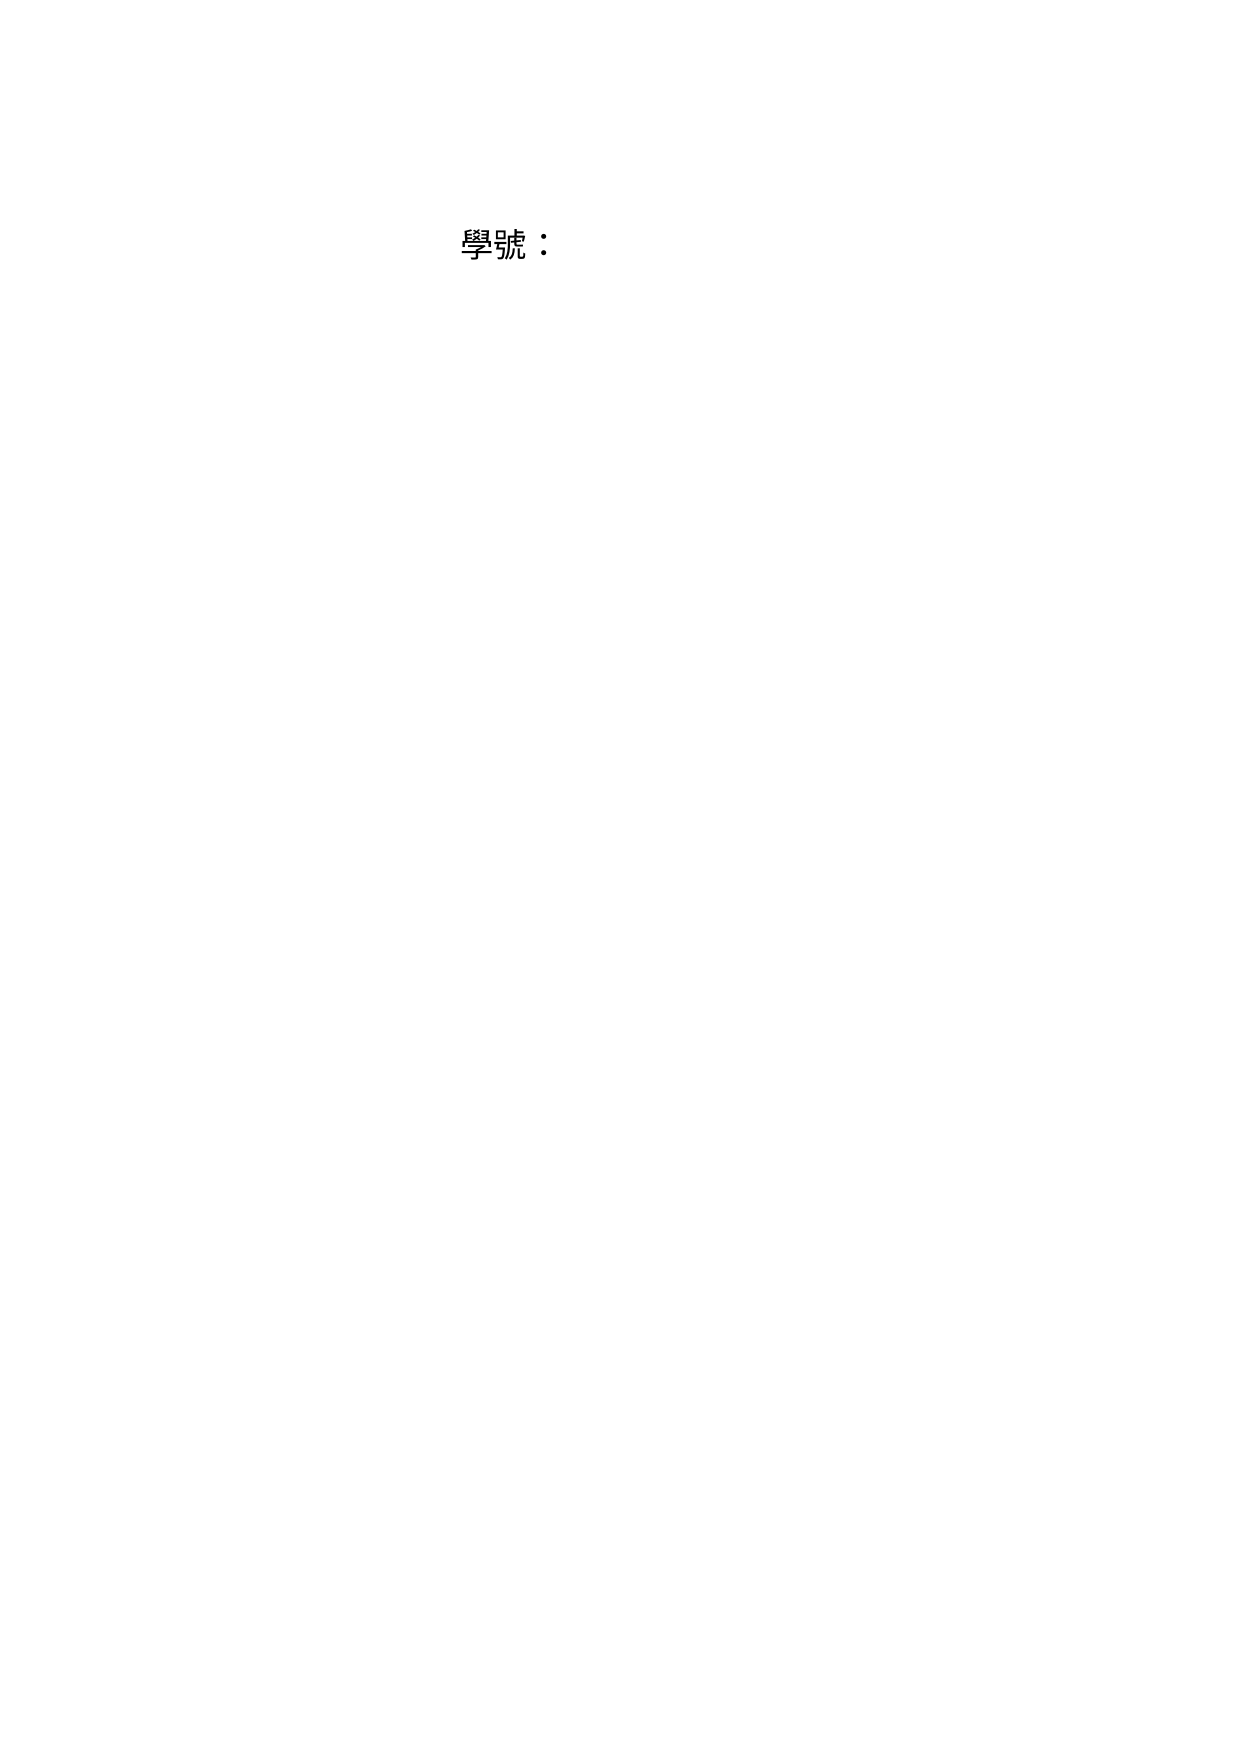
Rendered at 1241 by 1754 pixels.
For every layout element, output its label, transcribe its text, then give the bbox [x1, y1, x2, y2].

table_cell [785, 163, 1122, 263]
table_cell 學號： [449, 163, 785, 263]
